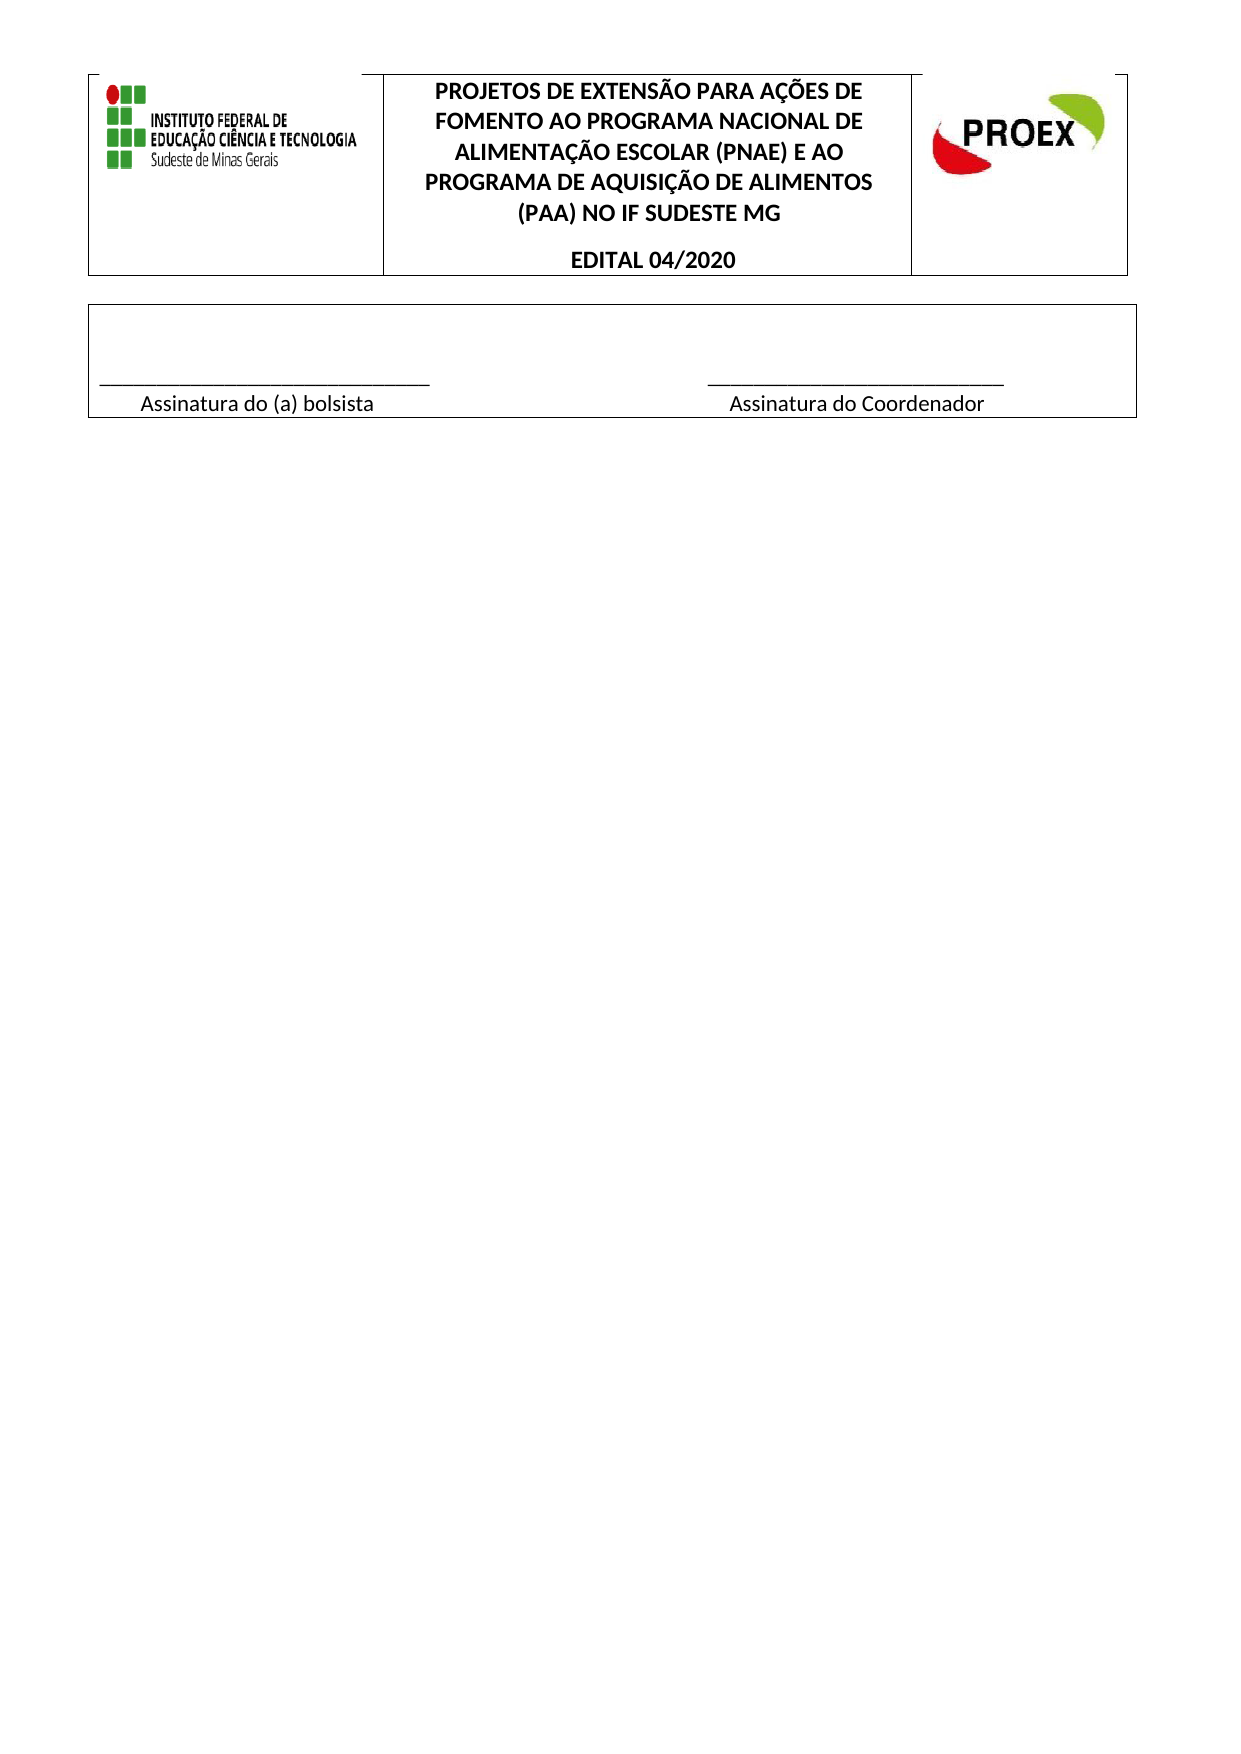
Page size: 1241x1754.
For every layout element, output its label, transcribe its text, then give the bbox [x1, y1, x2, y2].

table_cell _____________________________ __________________________ Assinatura do (a) bolsista Assinatura do Coordenador [89, 305, 1136, 417]
